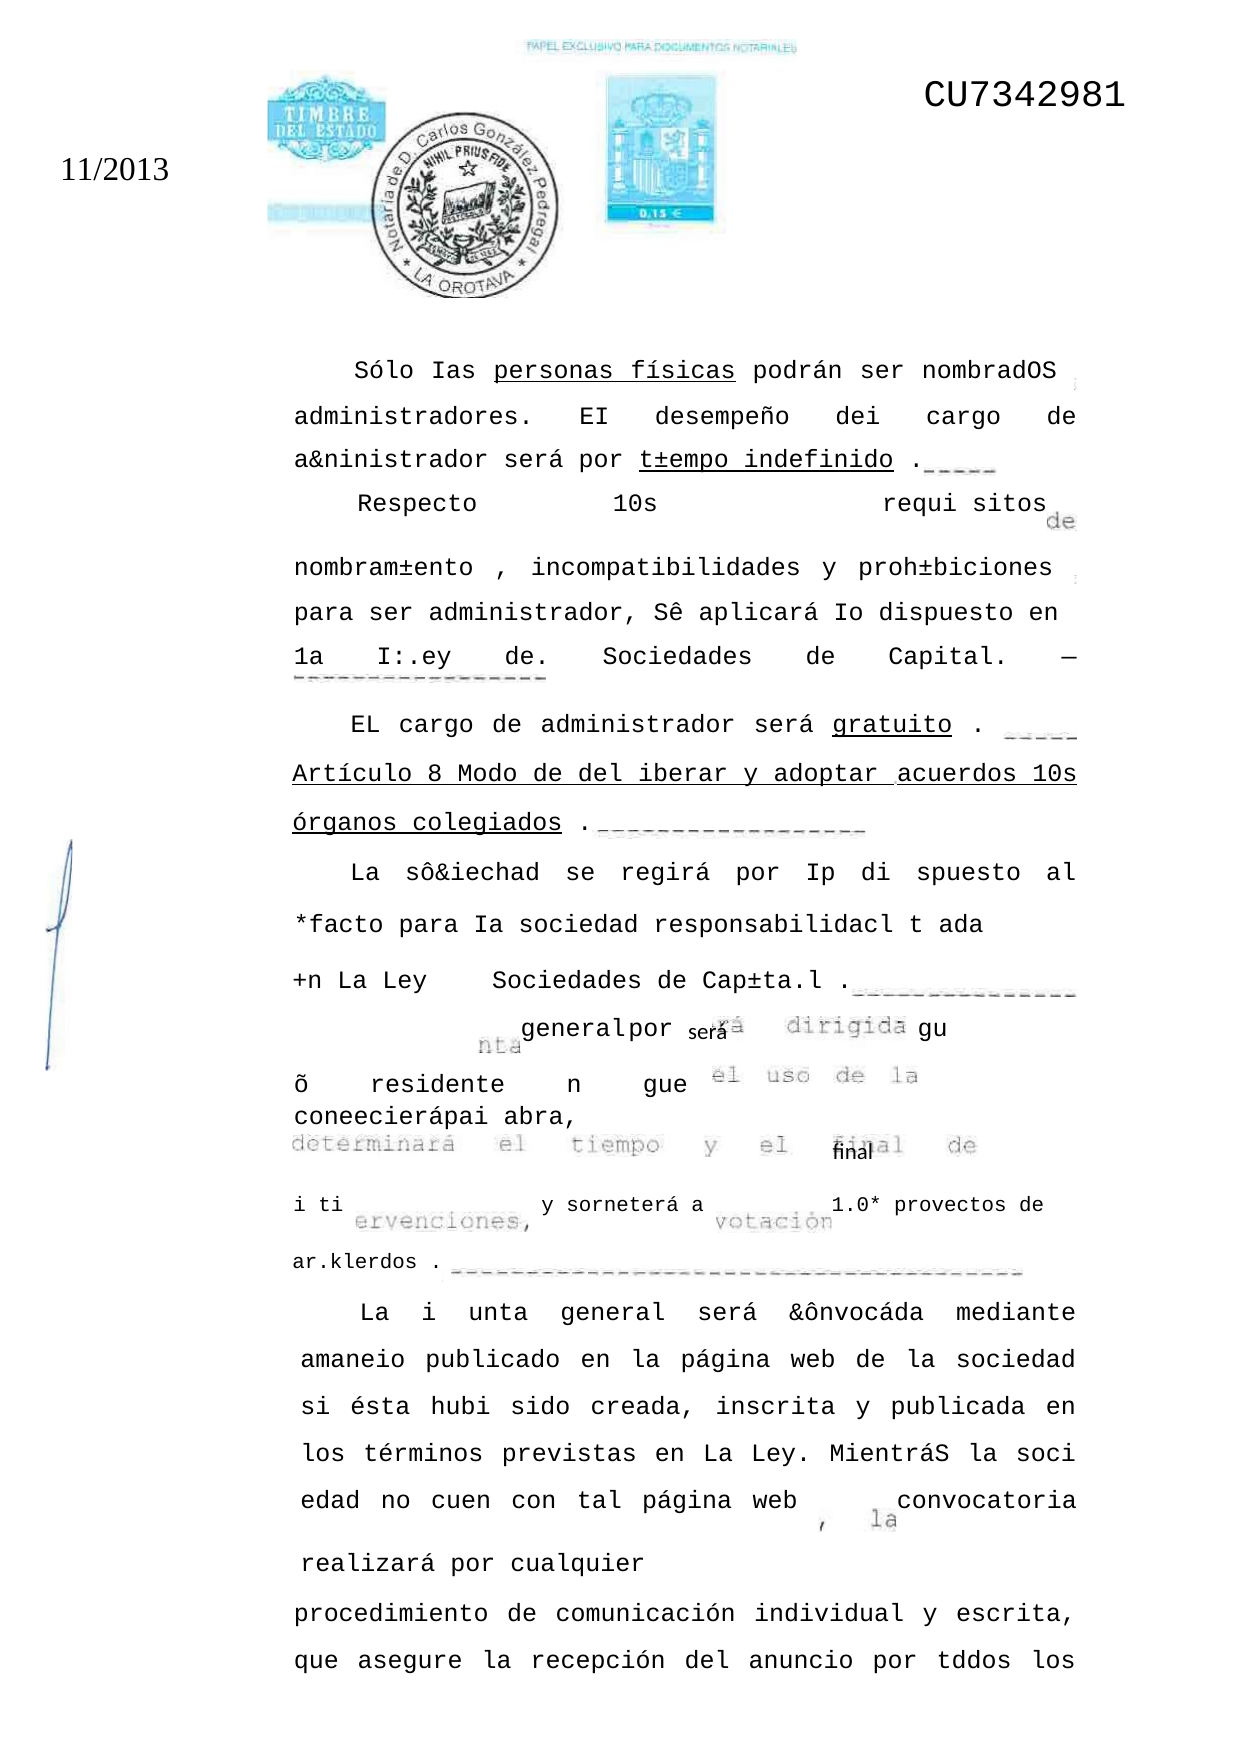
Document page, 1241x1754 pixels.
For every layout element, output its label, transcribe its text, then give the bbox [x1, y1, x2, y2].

text EL cargo de administrador será gratuito . Artículo 8 Modo de del iberar y adoptar acuerdos 10s órganos colegiados . [292, 712, 1077, 839]
text 1a I:.ey de. Sociedades de Capital. — [293, 644, 1077, 683]
text La sô&iechad se regirá por Ip di spuesto al *facto para Ia sociedad responsabilidacl t ada [293, 859, 1077, 940]
text general por gu [292, 1015, 1077, 1053]
text La i unta general será &ônvocáda mediante amaneio publicado en la página web de la sociedad si ésta hubi sido creada, inscrita y publicada en los términos previstas en La Ley. MientráS la soci edad no cuen con tal página web convocatoria realizará por cualquier [300, 1299, 1077, 1578]
text nombram±ento , incompatibilidades y proh±biciones para ser administrador, Sê aplicará Io dispuesto en [293, 554, 1077, 627]
text õ residente n gue coneecierápai abra, [293, 1072, 1077, 1132]
text Sólo Ias personas físicas podrán ser nombradOS administradores. EI desempeño dei cargo de a&ninistrador será por t±empo indefinido . [293, 357, 1077, 476]
text procedimiento de comunicación individual y escrita, que asegure la recepción del anuncio por tddos los [293, 1600, 1077, 1676]
text i ti y sorneterá a 1.0* provectos de ar.klerdos . [292, 1194, 1077, 1281]
text +n La Ley Sociedades de Cap±ta.l . [292, 968, 1077, 997]
text Respecto 10s requi sitos [292, 491, 1077, 531]
